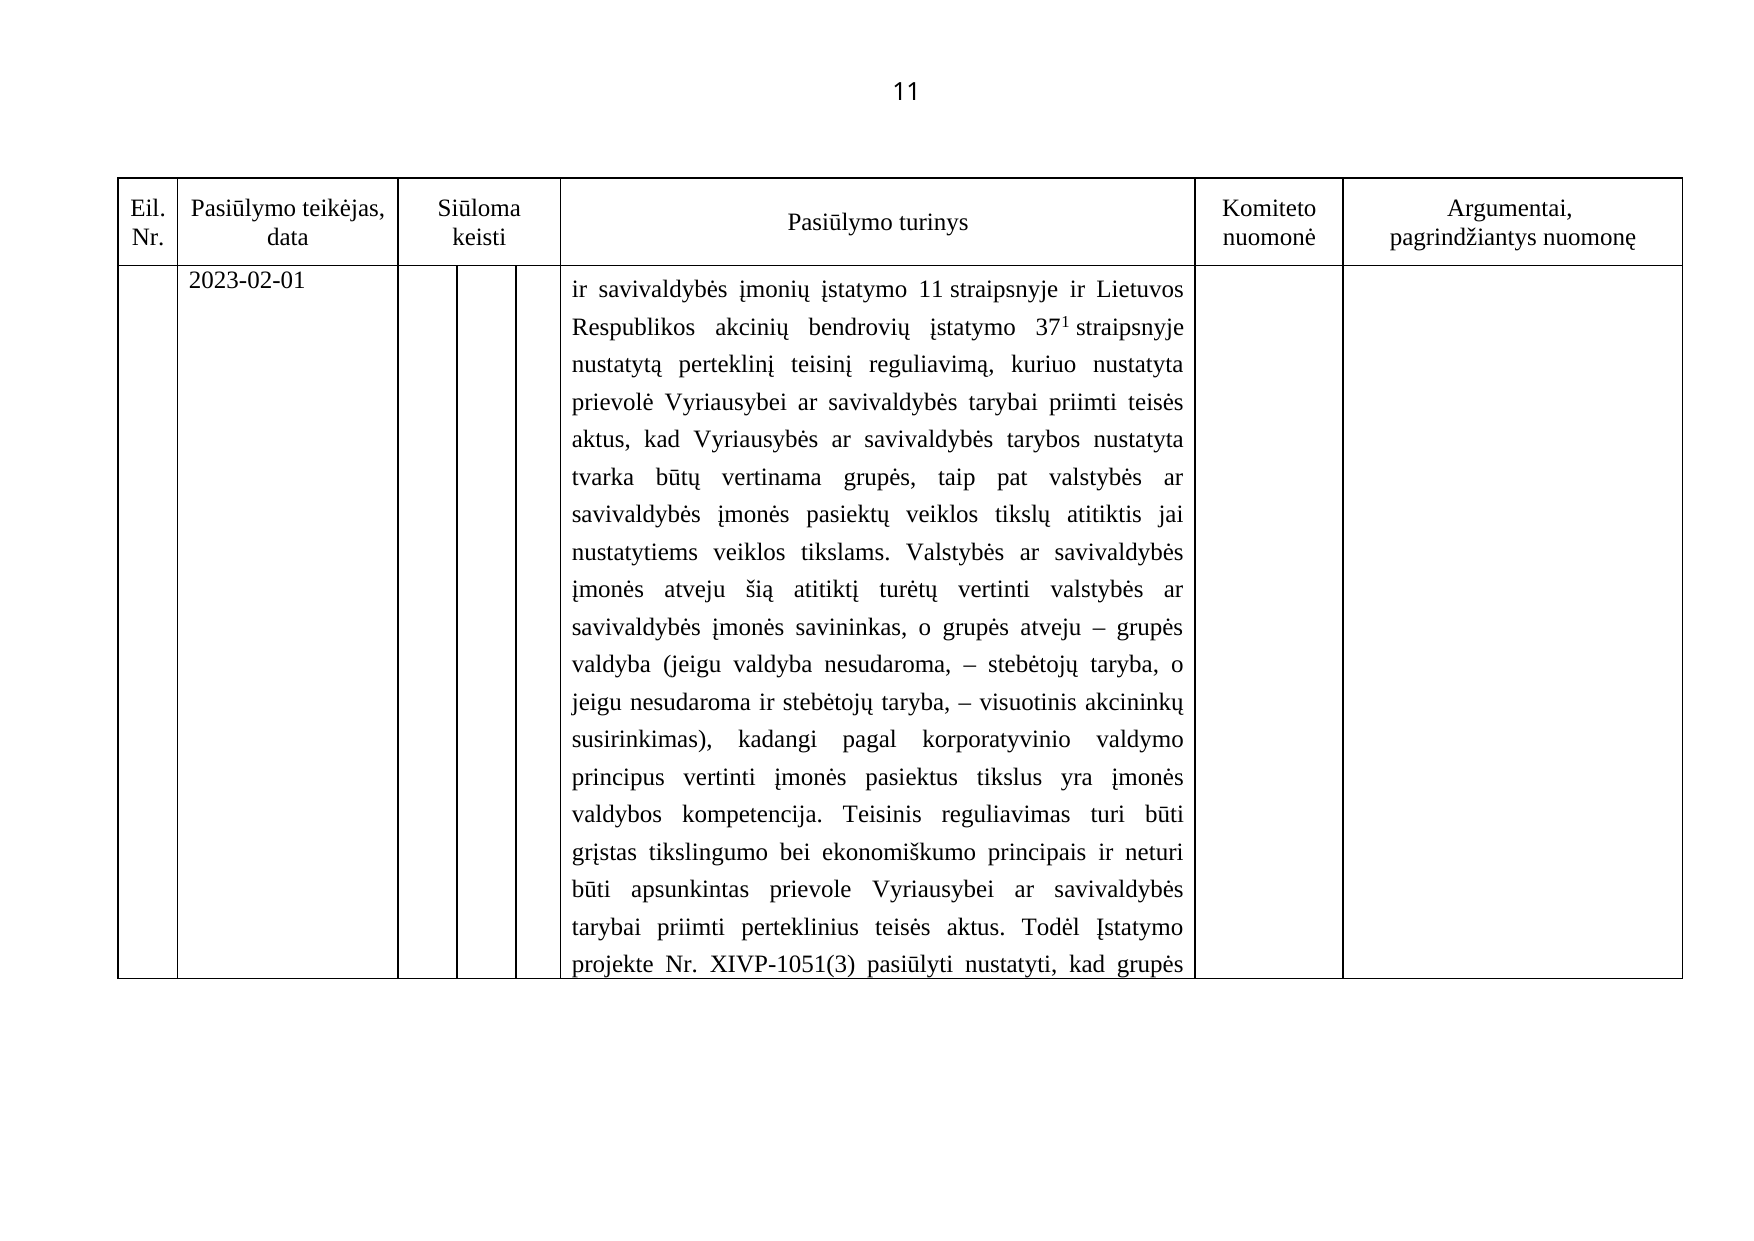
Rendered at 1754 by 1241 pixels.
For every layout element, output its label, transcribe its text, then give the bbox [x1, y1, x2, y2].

table_cell [119, 266, 177, 978]
table_cell [517, 266, 560, 978]
table_cell 2023-02-01 [178, 266, 397, 978]
table_cell [399, 266, 456, 978]
table_header Eil. Nr. [119, 179, 177, 265]
table_cell [458, 266, 515, 978]
table_cell [1344, 266, 1682, 978]
table_header Pasiūlymo teikėjas, data [178, 179, 397, 265]
table_header Siūloma keisti [399, 179, 560, 265]
table_cell ir savivaldybės įmonių įstatymo 11 straipsnyje ir Lietuvos Respublikos akcinių bendrovių įstatymo 371 straipsnyje nustatytą perteklinį teisinį reguliavimą, kuriuo nustatyta prievolė Vyriausybei ar savivaldybės tarybai priimti teisės aktus, kad Vyriausybės ar savivaldybės tarybos nustatyta tvarka būtų vertinama grupės, taip pat valstybės ar savivaldybės įmonės pasiektų veiklos tikslų atitiktis jai nustatytiems veiklos tikslams. Valstybės ar savivaldybės įmonės atveju šią atitiktį turėtų vertinti valstybės ar savivaldybės įmonės savininkas, o grupės atveju – grupės valdyba (jeigu valdyba nesudaroma, – stebėtojų taryba, o jeigu nesudaroma ir stebėtojų taryba, – visuotinis akcininkų susirinkimas), kadangi pagal korporatyvinio valdymo principus vertinti įmonės pasiektus tikslus yra įmonės valdybos kompetencija. Teisinis reguliavimas turi būti grįstas tikslingumo bei ekonomiškumo principais ir neturi būti apsunkintas prievole Vyriausybei ar savivaldybės tarybai priimti perteklinius teisės aktus. Todėl Įstatymo projekte Nr. XIVP-1051(3) pasiūlyti nustatyti, kad grupės [561, 266, 1194, 978]
table_header Komiteto nuomonė [1196, 179, 1342, 265]
table_cell [1196, 266, 1342, 978]
table_header Argumentai, pagrindžiantys nuomonę [1344, 179, 1682, 265]
table_header Pasiūlymo turinys [561, 179, 1194, 265]
